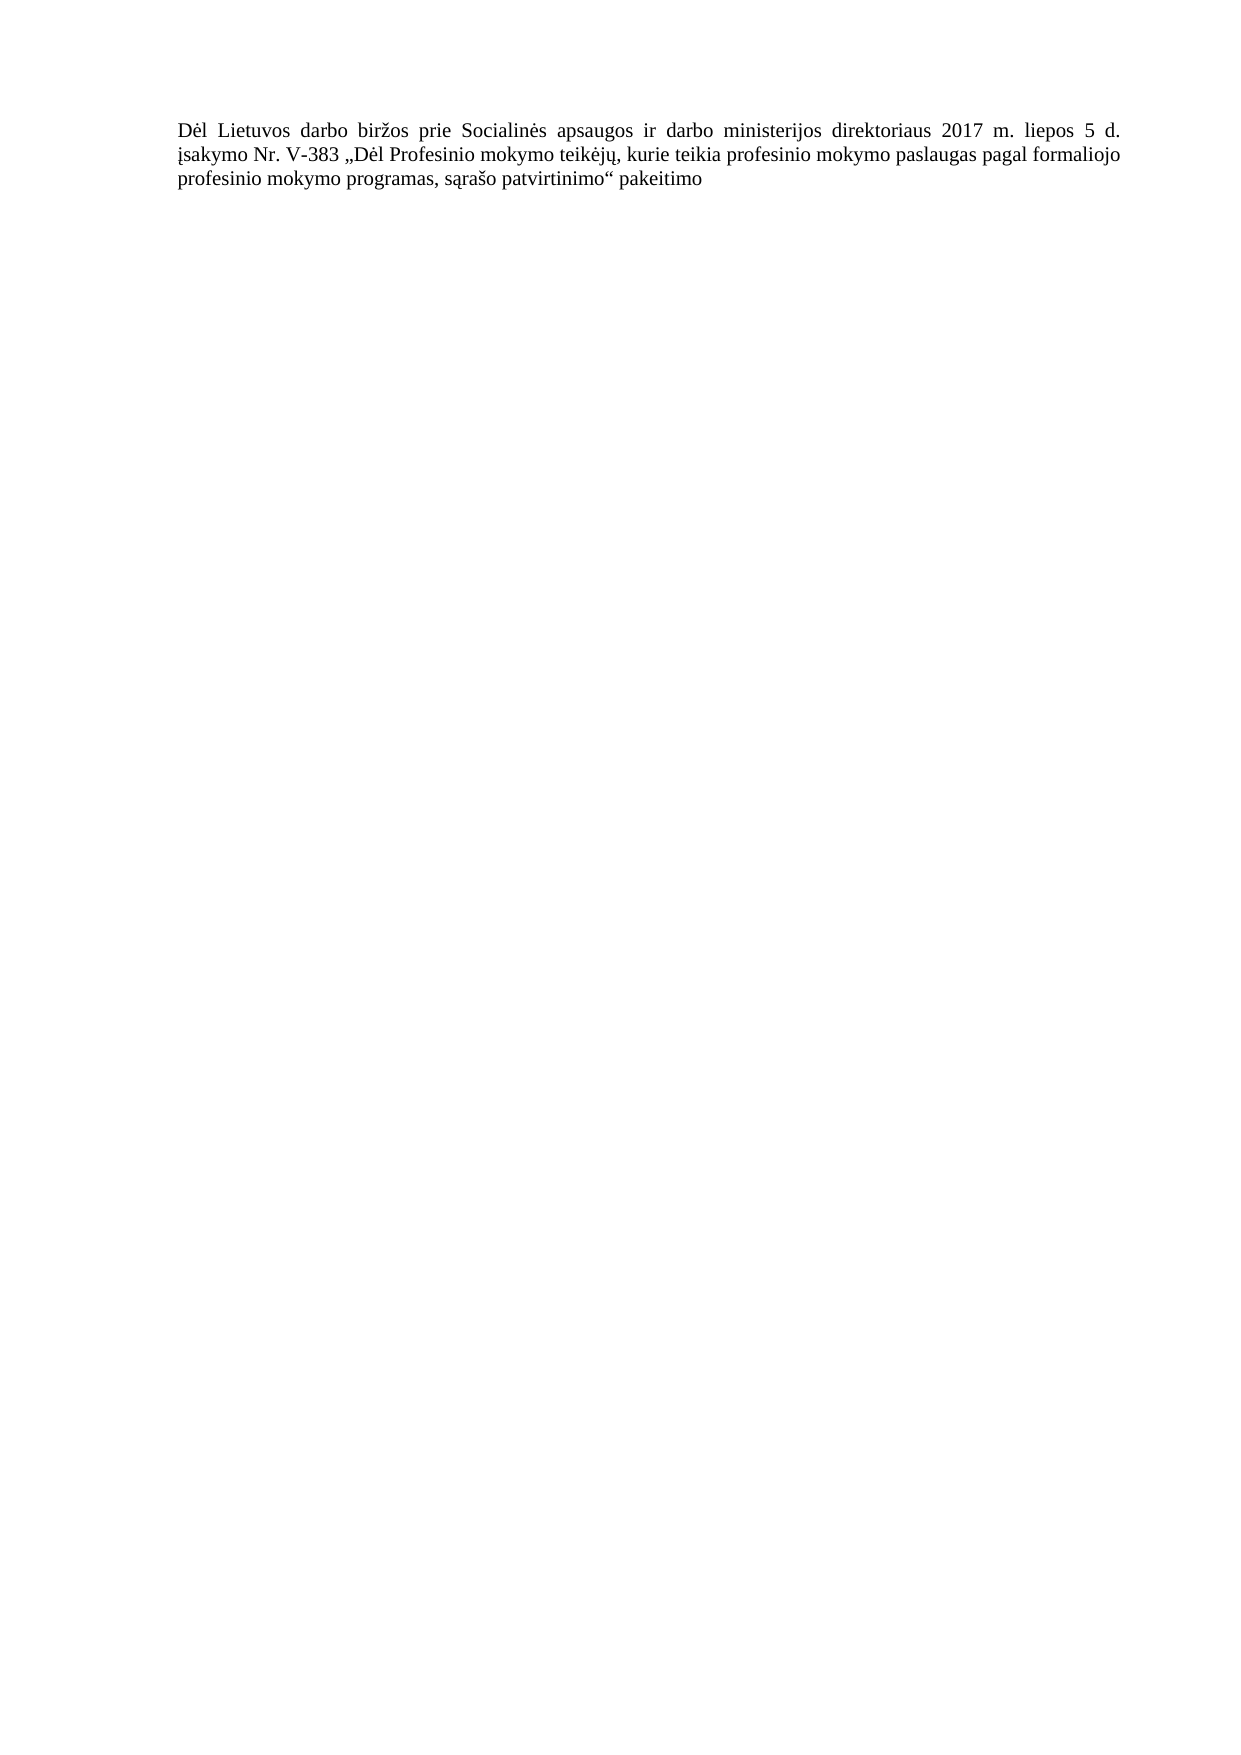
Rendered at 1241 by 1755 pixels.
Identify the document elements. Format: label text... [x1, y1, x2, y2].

text Dėl Lietuvos darbo biržos prie Socialinės apsaugos ir darbo ministerijos direktoriaus 2017 m. liepos 5 d. įsakymo Nr. V-383 „Dėl Profesinio mokymo teikėjų, kurie teikia profesinio mokymo paslaugas pagal formaliojo profesinio mokymo programas, sąrašo patvirtinimo“ pakeitimo [177, 118, 1122, 190]
